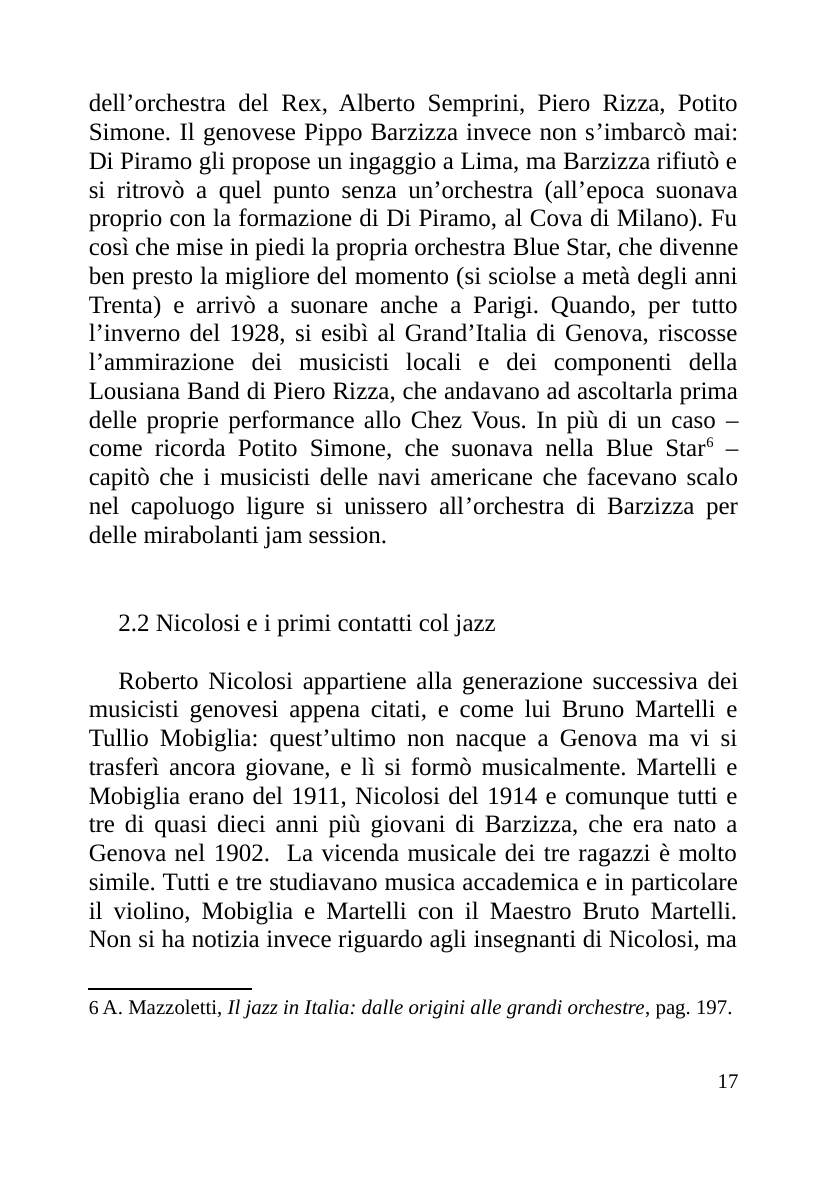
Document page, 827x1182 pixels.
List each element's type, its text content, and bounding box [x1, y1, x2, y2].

text A. Mazzoletti, Il jazz in Italia: dalle origini alle grandi orchestre, pag. 197. [88, 995, 738, 1019]
text 2.2 Nicolosi e i primi contatti col jazz [88, 608, 738, 636]
text dell’orchestra del Rex, Alberto Semprini, Piero Rizza, Potito Simone. Il genovese Pippo Barzizza invece non s’imbarcò mai: Di Piramo gli propose un ingaggio a Lima, ma Barzizza rifiutò e si ritrovò a quel punto senza un’orchestra (all’epoca suonava proprio con la formazione di Di Piramo, al Cova di Milano). Fu così che mise in piedi la propria orchestra Blue Star, che divenne ben presto la migliore del momento (si sciolse a metà degli anni Trenta) e arrivò a suonare anche a Parigi. Quando, per tutto l’inverno del 1928, si esibì al Grand’Italia di Genova, riscosse l’ammirazione dei musicisti locali e dei componenti della Lousiana Band di Piero Rizza, che andavano ad ascoltarla prima delle proprie performance allo Chez Vous. In più di un caso – come ricorda Potito Simone, che suonava nella Blue Star – capitò che i musicisti delle navi americane che facevano scalo nel capoluogo ligure si unissero all’orchestra di Barzizza per delle mirabolanti jam session. [88, 88, 738, 548]
text Roberto Nicolosi appartiene alla generazione successiva dei musicisti genovesi appena citati, e come lui Bruno Martelli e Tullio Mobiglia: quest’ultimo non nacque a Genova ma vi si trasferì ancora giovane, e lì si formò musicalmente. Martelli e Mobiglia erano del 1911, Nicolosi del 1914 e comunque tutti e tre di quasi dieci anni più giovani di Barzizza, che era nato a Genova nel 1902. La vicenda musicale dei tre ragazzi è molto simile. Tutti e tre studiavano musica accademica e in particolare il violino, Mobiglia e Martelli con il Maestro Bruto Martelli. Non si ha notizia invece riguardo agli insegnanti di Nicolosi, ma [88, 666, 738, 953]
